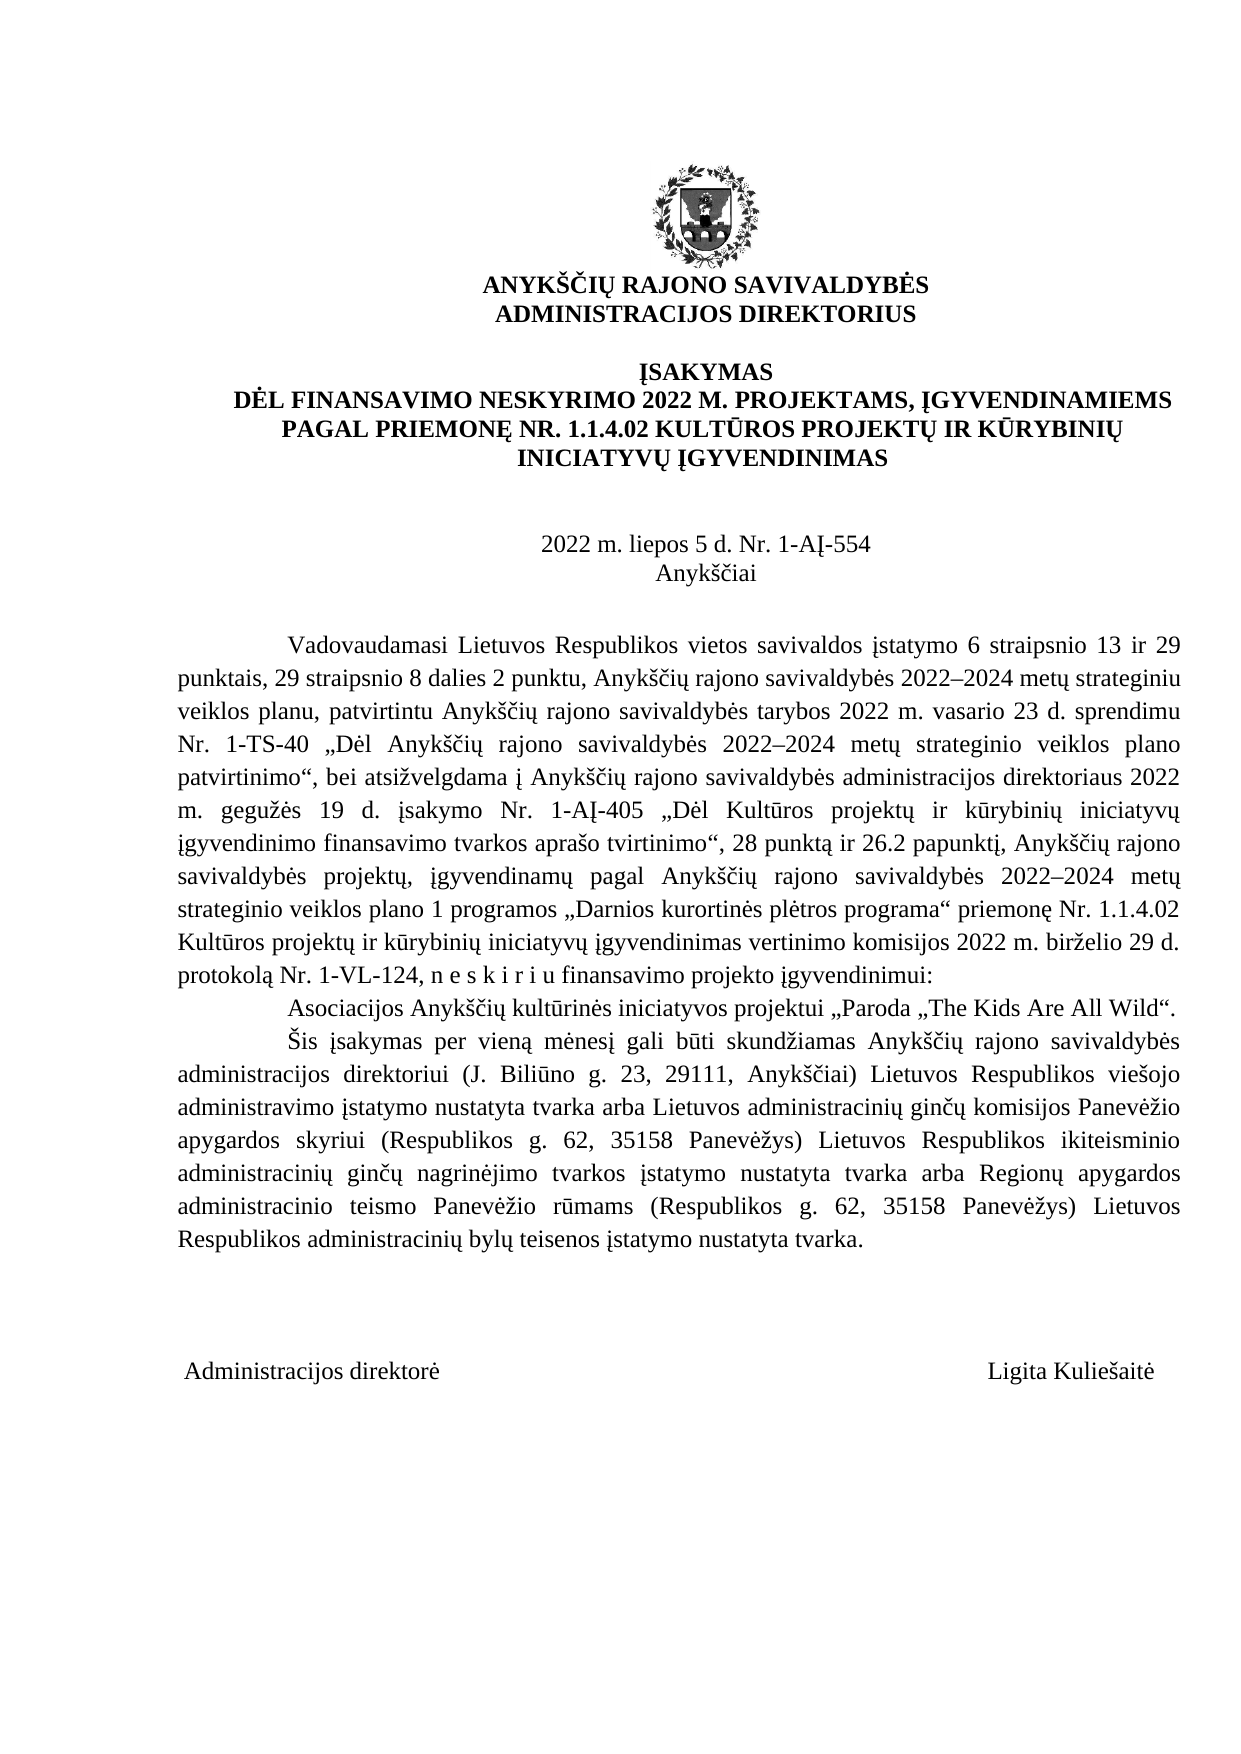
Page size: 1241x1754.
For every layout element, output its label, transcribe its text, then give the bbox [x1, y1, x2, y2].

text INICIATYVŲ ĮGYVENDINIMAS [183, 443, 1228, 472]
text ADMINISTRACIJOS DIREKTORIUS [183, 299, 1228, 328]
text Šis įsakymas per vieną mėnesį gali būti skundžiamas Anykščių rajono savivaldybės administracijos direktoriui (J. Biliūno g. 23, 29111, Anykščiai) Lietuvos Respublikos viešojo administravimo įstatymo nustatyta tvarka arba Lietuvos administracinių ginčų komisijos Panevėžio apygardos skyriui (Respublikos g. 62, 35158 Panevėžys) Lietuvos Respublikos ikiteisminio administracinių ginčų nagrinėjimo tvarkos įstatymo nustatyta tvarka arba Regionų apygardos administracinio teismo Panevėžio rūmams (Respublikos g. 62, 35158 Panevėžys) Lietuvos Respublikos administracinių bylų teisenos įstatymo nustatyta tvarka. [177, 1026, 1181, 1253]
text 2022 m. liepos 5 d. Nr. 1-AĮ-554 [183, 529, 1228, 558]
text ANYKŠČIŲ RAJONO SAVIVALDYBĖS [183, 271, 1228, 299]
text Asociacijos Anykščių kultūrinės iniciatyvos projektui „Paroda „The Kids Are All Wild“. [177, 993, 1181, 1022]
text Anykščiai [183, 558, 1228, 587]
text DĖL FINANSAVIMO NESKYRIMO 2022 M. PROJEKTAMS, ĮGYVENDINAMIEMS [183, 386, 1228, 414]
text Vadovaudamasi Lietuvos Respublikos vietos savivaldos įstatymo 6 straipsnio 13 ir 29 punktais, 29 straipsnio 8 dalies 2 punktu, Anykščių rajono savivaldybės 2022–2024 metų strateginiu veiklos planu, patvirtintu Anykščių rajono savivaldybės tarybos 2022 m. vasario 23 d. sprendimu Nr. 1-TS-40 „Dėl Anykščių rajono savivaldybės 2022–2024 metų strateginio veiklos plano patvirtinimo“, bei atsižvelgdama į Anykščių rajono savivaldybės administracijos direktoriaus 2022 m. gegužės 19 d. įsakymo Nr. 1-AĮ-405 „Dėl Kultūros projektų ir kūrybinių iniciatyvų įgyvendinimo finansavimo tvarkos aprašo tvirtinimo“, 28 punktą ir 26.2 papunktį, Anykščių rajono savivaldybės projektų, įgyvendinamų pagal Anykščių rajono savivaldybės 2022–2024 metų strateginio veiklos plano 1 programos „Darnios kurortinės plėtros programa“ priemonę Nr. 1.1.4.02 Kultūros projektų ir kūrybinių iniciatyvų įgyvendinimas vertinimo komisijos 2022 m. birželio 29 d. protokolą Nr. 1-VL-124, n e s k i r i u finansavimo projekto įgyvendinimui: [177, 630, 1181, 989]
text PAGAL PRIEMONĘ NR. 1.1.4.02 KULTŪROS PROJEKTŲ IR KŪRYBINIŲ [183, 414, 1228, 443]
text ĮSAKYMAS [183, 357, 1228, 386]
text Administracijos direktorė Ligita Kuliešaitė [177, 1356, 1181, 1385]
